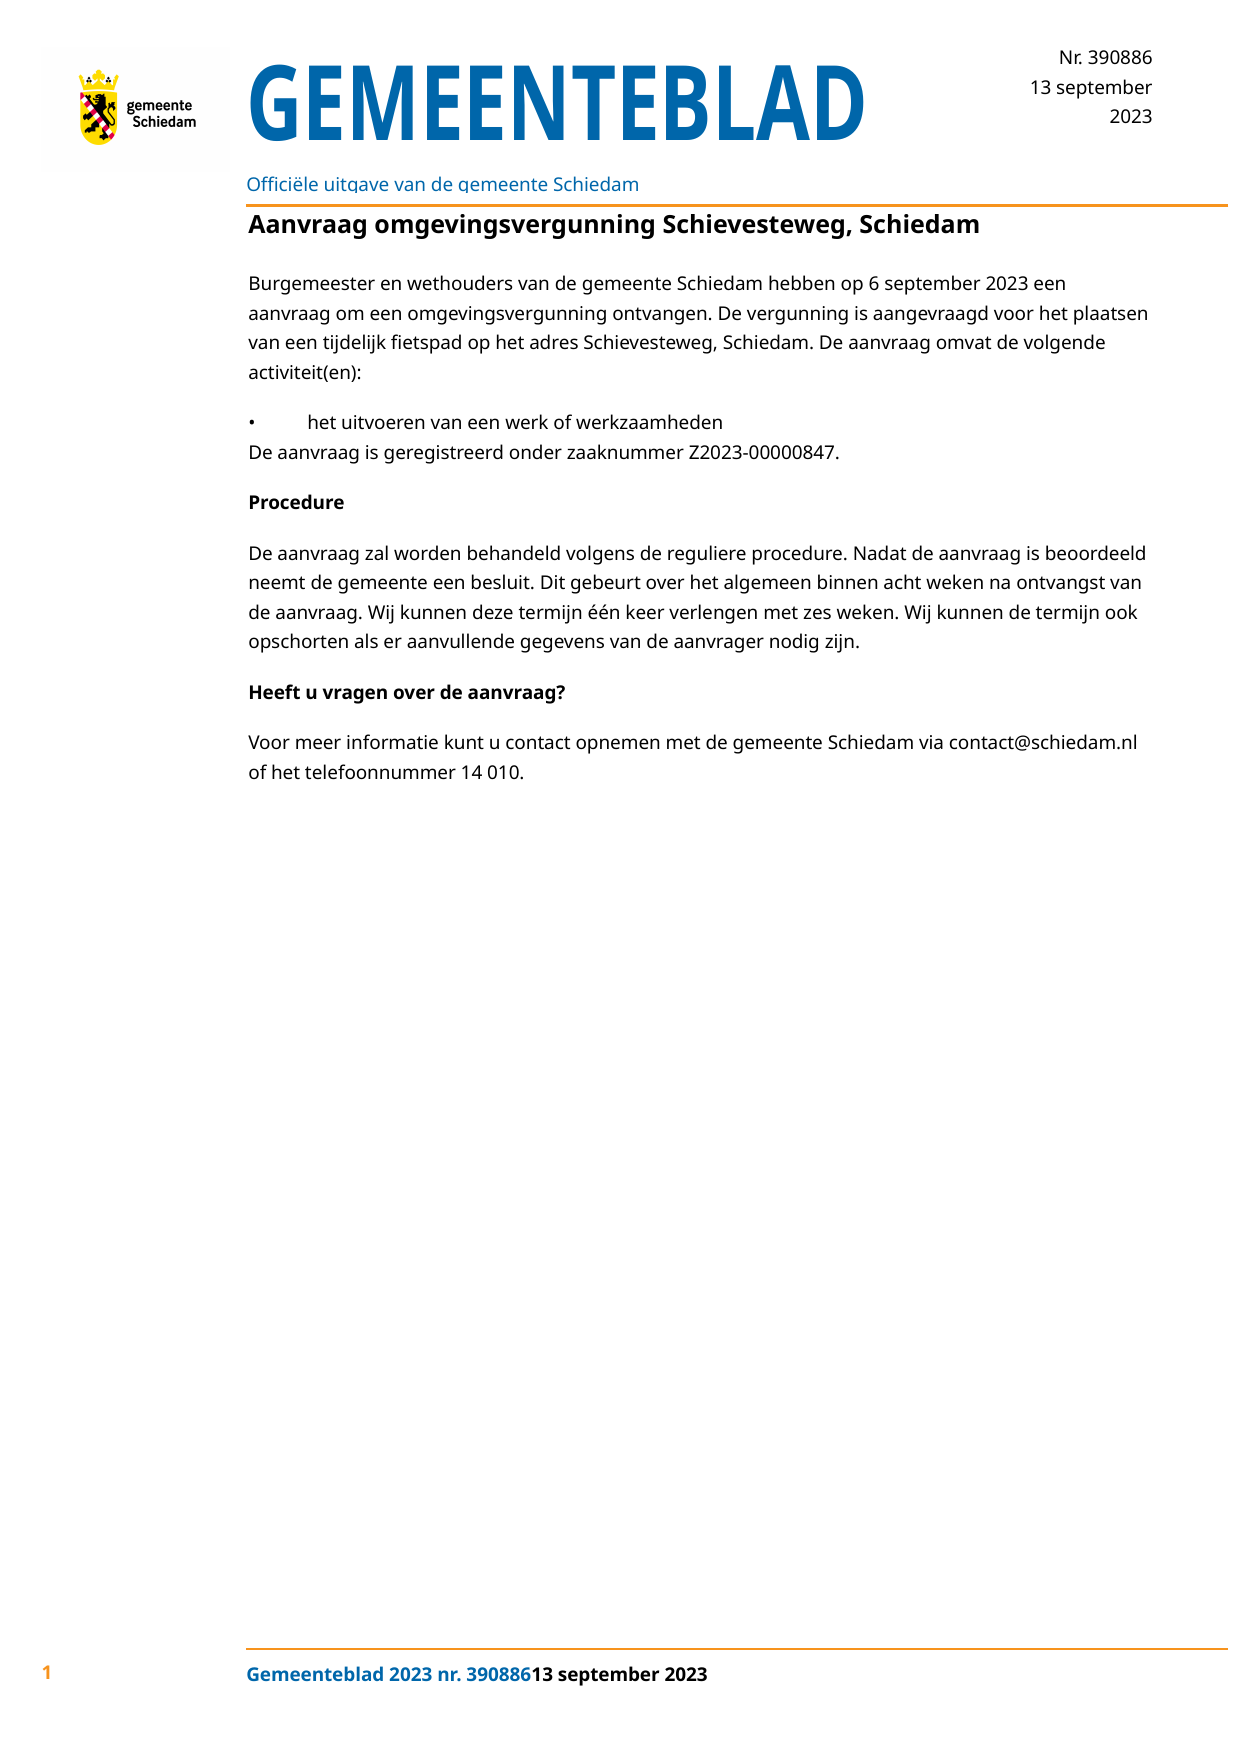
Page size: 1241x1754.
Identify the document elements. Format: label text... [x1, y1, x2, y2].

text Voor meer informatie kunt u contact opnemen met de gemeente Schiedam via contact@schiedam.nl of het telefoonnummer 14 010. [248, 729, 1152, 785]
list het uitvoeren van een werk of werkzaamheden [248, 409, 1152, 435]
text De aanvraag is geregistreerd onder zaaknummer Z2023-00000847. [248, 439, 1152, 465]
text Procedure [248, 489, 1152, 515]
text Heeft u vragen over de aanvraag? [248, 679, 1152, 705]
text De aanvraag zal worden behandeld volgens de reguliere procedure. Nadat de aanvraag is beoordeeld neemt de gemeente een besluit. Dit gebeurt over het algemeen binnen acht weken na ontvangst van de aanvraag. Wij kunnen deze termijn één keer verlengen met zes weken. Wij kunnen de termijn ook opschorten als er aanvullende gegevens van de aanvrager nodig zijn. [248, 540, 1152, 654]
picture [41, 47, 231, 172]
text Burgemeester en wethouders van de gemeente Schiedam hebben op 6 september 2023 een aanvraag om een omgevingsvergunning ontvangen. De vergunning is aangevraagd voor het plaatsen van een tijdelijk fietspad op het adres Schievesteweg, Schiedam. De aanvraag omvat de volgende activiteit(en): [248, 270, 1152, 385]
text Aanvraag omgevingsvergunning Schievesteweg, Schiedam [248, 207, 1152, 241]
